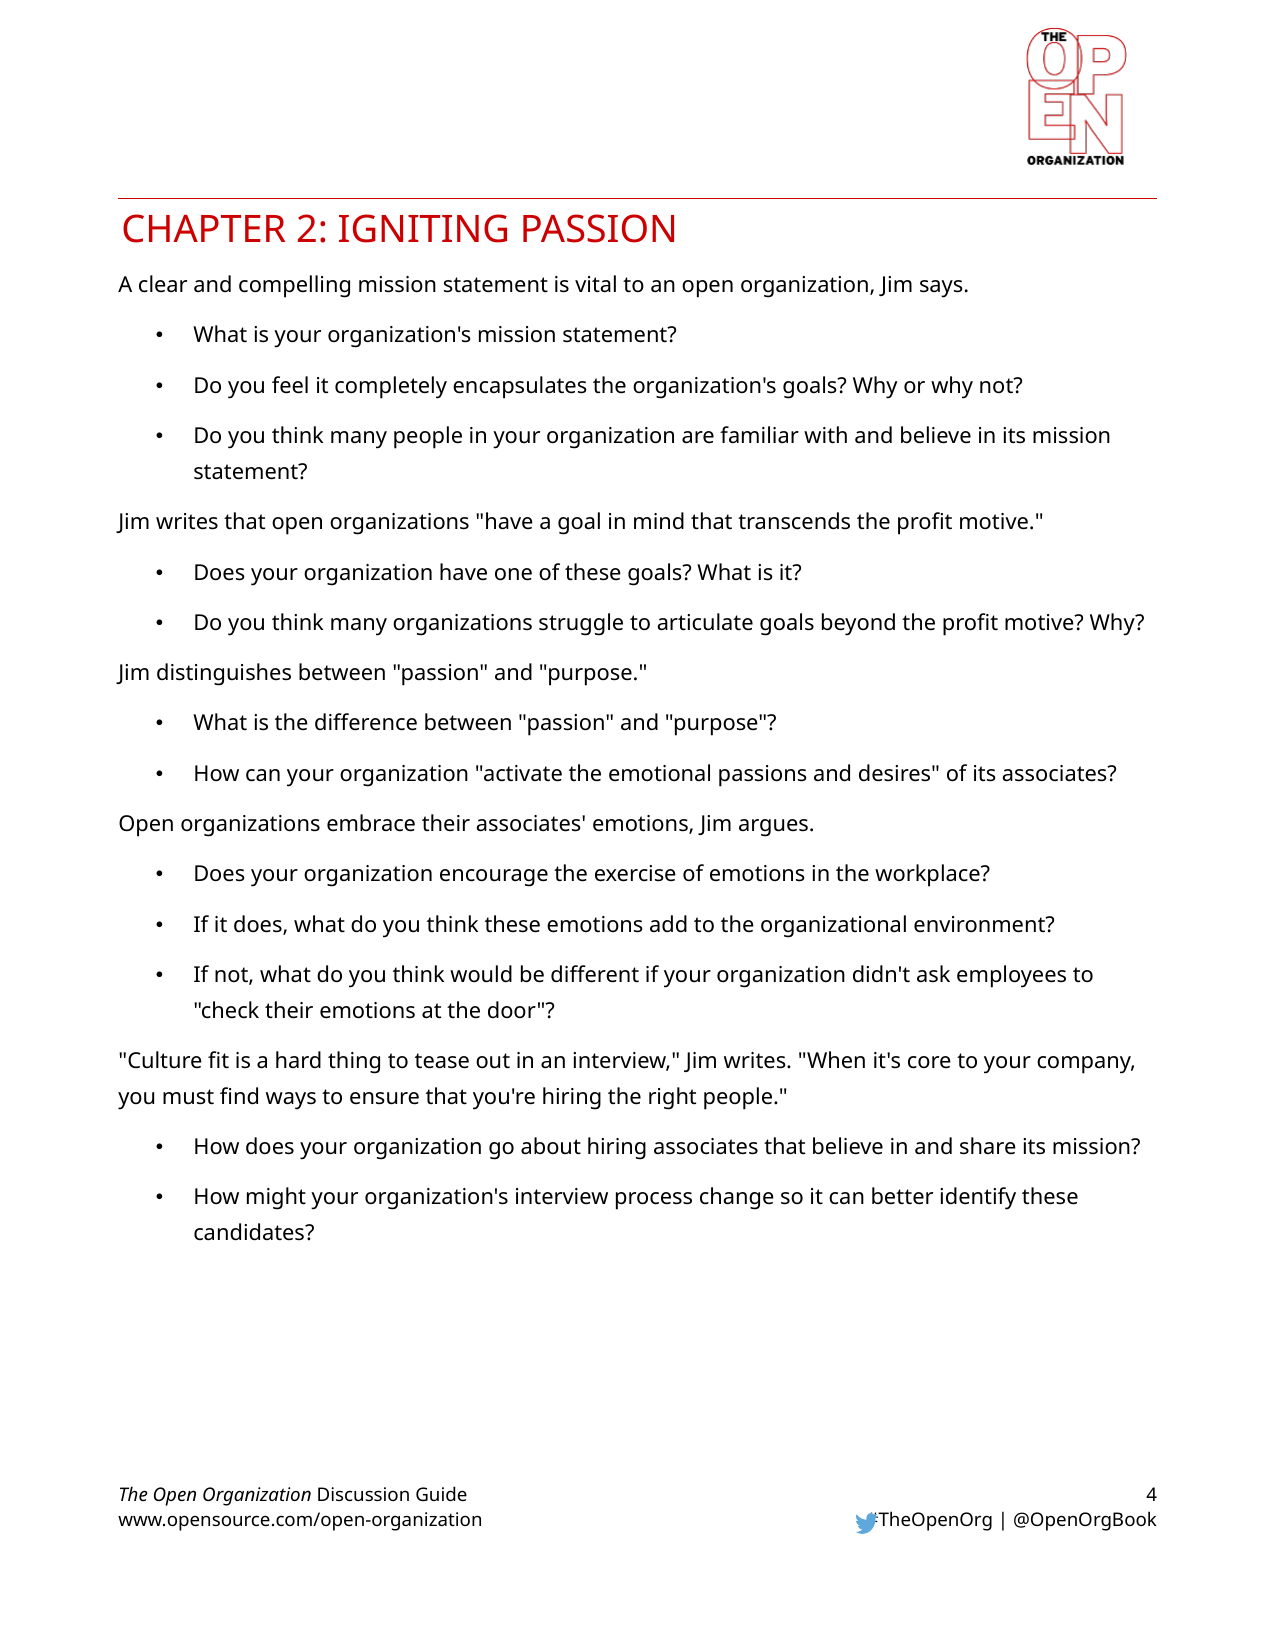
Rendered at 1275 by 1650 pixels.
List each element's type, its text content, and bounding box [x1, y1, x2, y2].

list How does your organization go about hiring associates that believe in and share its mission? [156, 1131, 1157, 1161]
list If it does, what do you think these emotions add to the organizational environment? [156, 909, 1157, 938]
list What is the difference between "passion" and "purpose"? [156, 707, 1157, 737]
list If not, what do you think would be different if your organization didn't ask employees to "check their emotions at the door"? [156, 959, 1157, 1024]
subtitle Chapter 2: Igniting Passion [118, 199, 1157, 257]
list Do you think many people in your organization are familiar with and believe in its mission statement? [156, 420, 1157, 486]
text Open organizations embrace their associates' emotions, Jim argues. [118, 808, 1157, 838]
text Jim distinguishes between "passion" and "purpose." [118, 657, 1157, 687]
list Does your organization encourage the exercise of emotions in the workplace? [156, 858, 1157, 888]
list How might your organization's interview process change so it can better identify these candidates? [156, 1181, 1157, 1247]
list What is your organization's mission statement? [156, 319, 1157, 349]
text "Culture fit is a hard thing to tease out in an interview," Jim writes. "When it's core to your company, you must find ways to ensure that you're hiring the right people." [118, 1045, 1157, 1111]
list How can your organization "activate the emotional passions and desires" of its associates? [156, 758, 1157, 787]
picture [1002, 23, 1152, 173]
list Do you feel it completely encapsulates the organization's goals? Why or why not? [156, 370, 1157, 399]
text A clear and compelling mission statement is vital to an open organization, Jim says. [118, 269, 1157, 299]
list Does your organization have one of these goals? What is it? [156, 556, 1157, 586]
picture [855, 1513, 878, 1534]
list Do you think many organizations struggle to articulate goals beyond the profit motive? Why? [156, 607, 1157, 637]
text Jim writes that open organizations "have a goal in mind that transcends the profit motive." [118, 506, 1157, 536]
